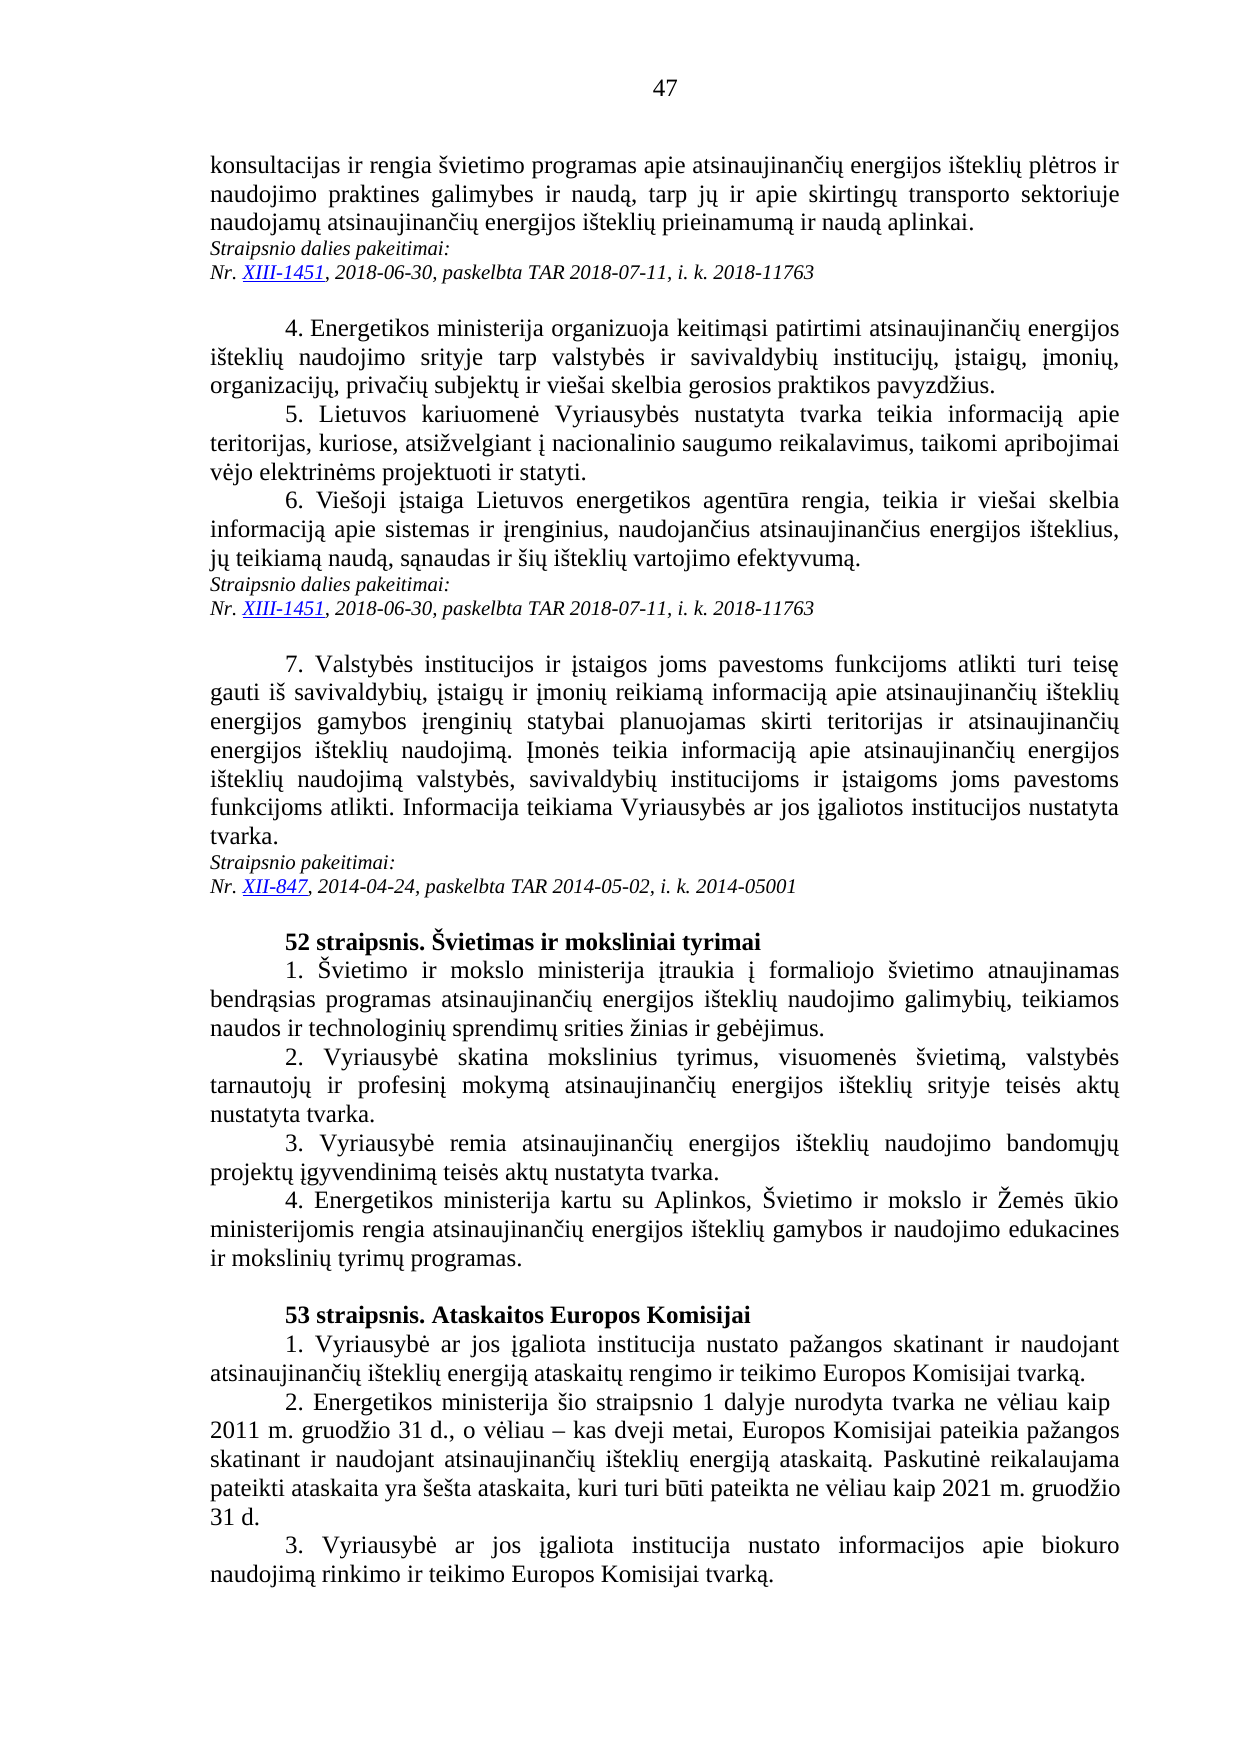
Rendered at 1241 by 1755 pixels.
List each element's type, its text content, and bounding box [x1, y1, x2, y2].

text konsultacijas ir rengia švietimo programas apie atsinaujinančių energijos išteklių plėtros ir naudojimo praktines galimybes ir naudą, tarp jų ir apie skirtingų transporto sektoriuje naudojamų atsinaujinančių energijos išteklių prieinamumą ir naudą aplinkai. [210, 150, 1120, 236]
text 53 straipsnis. Ataskaitos Europos Komisijai [210, 1301, 1120, 1329]
text 2. Vyriausybė skatina mokslinius tyrimus, visuomenės švietimą, valstybės tarnautojų ir profesinį mokymą atsinaujinančių energijos išteklių srityje teisės aktų nustatyta tvarka. [210, 1042, 1120, 1128]
text 7. Valstybės institucijos ir įstaigos joms pavestoms funkcijoms atlikti turi teisę gauti iš savivaldybių, įstaigų ir įmonių reikiamą informaciją apie atsinaujinančių išteklių energijos gamybos įrenginių statybai planuojamas skirti teritorijas ir atsinaujinančių energijos išteklių naudojimą. Įmonės teikia informaciją apie atsinaujinančių energijos išteklių naudojimą valstybės, savivaldybių institucijoms ir įstaigoms joms pavestoms funkcijoms atlikti. Informacija teikiama Vyriausybės ar jos įgaliotos institucijos nustatyta tvarka. [210, 649, 1120, 850]
text Nr. XIII-1451, 2018-06-30, paskelbta TAR 2018-07-11, i. k. 2018-11763 [210, 596, 1120, 620]
text Nr. XII-847, 2014-04-24, paskelbta TAR 2014-05-02, i. k. 2014-05001 [210, 874, 1120, 898]
text Straipsnio dalies pakeitimai: [210, 572, 1120, 596]
text 2. Energetikos ministerija šio straipsnio 1 dalyje nurodyta tvarka ne vėliau kaip 2011 m. gruodžio 31 d., o vėliau – kas dveji metai, Europos Komisijai pateikia pažangos skatinant ir naudojant atsinaujinančių išteklių energiją ataskaitą. Paskutinė reikalaujama pateikti ataskaita yra šešta ataskaita, kuri turi būti pateikta ne vėliau kaip 2021 m. gruodžio 31 d. [210, 1387, 1120, 1531]
text Straipsnio pakeitimai: [210, 850, 1120, 874]
text 5. Lietuvos kariuomenė Vyriausybės nustatyta tvarka teikia informaciją apie teritorijas, kuriose, atsižvelgiant į nacionalinio saugumo reikalavimus, taikomi apribojimai vėjo elektrinėms projektuoti ir statyti. [210, 399, 1120, 486]
text 6. Viešoji įstaiga Lietuvos energetikos agentūra rengia, teikia ir viešai skelbia informaciją apie sistemas ir įrenginius, naudojančius atsinaujinančius energijos išteklius, jų teikiamą naudą, sąnaudas ir šių išteklių vartojimo efektyvumą. [210, 486, 1120, 572]
text Straipsnio dalies pakeitimai: [210, 236, 1120, 260]
text 1. Vyriausybė ar jos įgaliota institucija nustato pažangos skatinant ir naudojant atsinaujinančių išteklių energiją ataskaitų rengimo ir teikimo Europos Komisijai tvarką. [210, 1329, 1120, 1387]
text 4. Energetikos ministerija organizuoja keitimąsi patirtimi atsinaujinančių energijos išteklių naudojimo srityje tarp valstybės ir savivaldybių institucijų, įstaigų, įmonių, organizacijų, privačių subjektų ir viešai skelbia gerosios praktikos pavyzdžius. [210, 313, 1120, 399]
text 1. Švietimo ir mokslo ministerija įtraukia į formaliojo švietimo atnaujinamas bendrąsias programas atsinaujinančių energijos išteklių naudojimo galimybių, teikiamos naudos ir technologinių sprendimų srities žinias ir gebėjimus. [210, 956, 1120, 1042]
text 3. Vyriausybė ar jos įgaliota institucija nustato informacijos apie biokuro naudojimą rinkimo ir teikimo Europos Komisijai tvarką. [210, 1531, 1120, 1588]
text 4. Energetikos ministerija kartu su Aplinkos, Švietimo ir mokslo ir Žemės ūkio ministerijomis rengia atsinaujinančių energijos išteklių gamybos ir naudojimo edukacines ir mokslinių tyrimų programas. [210, 1186, 1120, 1272]
text 3. Vyriausybė remia atsinaujinančių energijos išteklių naudojimo bandomųjų projektų įgyvendinimą teisės aktų nustatyta tvarka. [210, 1128, 1120, 1186]
text 52 straipsnis. Švietimas ir moksliniai tyrimai [210, 927, 1120, 956]
text Nr. XIII-1451, 2018-06-30, paskelbta TAR 2018-07-11, i. k. 2018-11763 [210, 260, 1120, 284]
